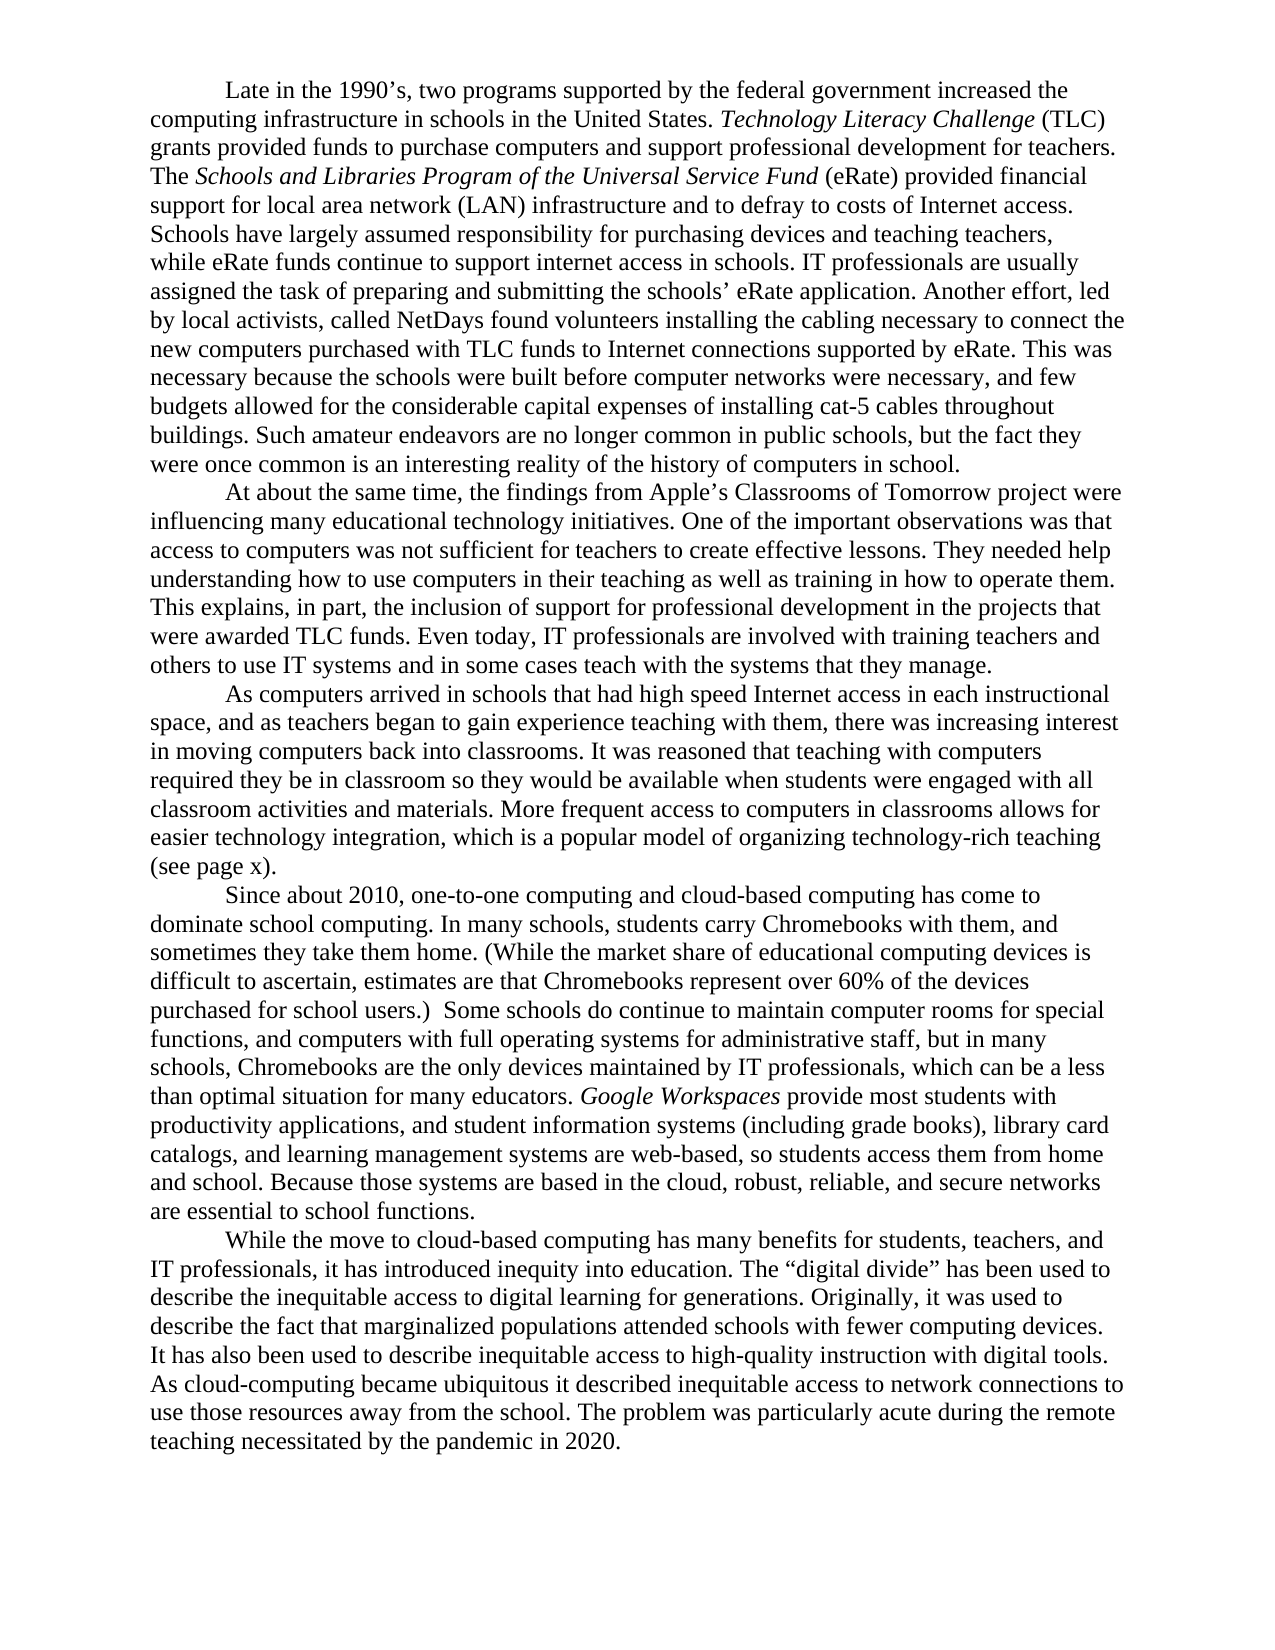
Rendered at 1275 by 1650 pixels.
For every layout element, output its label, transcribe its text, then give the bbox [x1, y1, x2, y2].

text Since about 2010, one-to-one computing and cloud-based computing has come to dominate school computing. In many schools, students carry Chromebooks with them, and sometimes they take them home. (While the market share of educational computing devices is difficult to ascertain, estimates are that Chromebooks represent over 60% of the devices purchased for school users.) Some schools do continue to maintain computer rooms for special functions, and computers with full operating systems for administrative staff, but in many schools, Chromebooks are the only devices maintained by IT professionals, which can be a less than optimal situation for many educators. Google Workspaces provide most students with productivity applications, and student information systems (including grade books), library card catalogs, and learning management systems are web-based, so students access them from home and school. Because those systems are based in the cloud, robust, reliable, and secure networks are essential to school functions. [150, 880, 1125, 1225]
text At about the same time, the findings from Apple’s Classrooms of Tomorrow project were influencing many educational technology initiatives. One of the important observations was that access to computers was not sufficient for teachers to create effective lessons. They needed help understanding how to use computers in their teaching as well as training in how to operate them. This explains, in part, the inclusion of support for professional development in the projects that were awarded TLC funds. Even today, IT professionals are involved with training teachers and others to use IT systems and in some cases teach with the systems that they manage. [150, 477, 1125, 679]
text Late in the 1990’s, two programs supported by the federal government increased the computing infrastructure in schools in the United States. Technology Literacy Challenge (TLC) grants provided funds to purchase computers and support professional development for teachers. The Schools and Libraries Program of the Universal Service Fund (eRate) provided financial support for local area network (LAN) infrastructure and to defray to costs of Internet access. Schools have largely assumed responsibility for purchasing devices and teaching teachers, while eRate funds continue to support internet access in schools. IT professionals are usually assigned the task of preparing and submitting the schools’ eRate application. Another effort, led by local activists, called NetDays found volunteers installing the cabling necessary to connect the new computers purchased with TLC funds to Internet connections supported by eRate. This was necessary because the schools were built before computer networks were necessary, and few budgets allowed for the considerable capital expenses of installing cat-5 cables throughout buildings. Such amateur endeavors are no longer common in public schools, but the fact they were once common is an interesting reality of the history of computers in school. [150, 75, 1125, 477]
text As computers arrived in schools that had high speed Internet access in each instructional space, and as teachers began to gain experience teaching with them, there was increasing interest in moving computers back into classrooms. It was reasoned that teaching with computers required they be in classroom so they would be available when students were engaged with all classroom activities and materials. More frequent access to computers in classrooms allows for easier technology integration, which is a popular model of organizing technology-rich teaching (see page x). [150, 679, 1125, 880]
text While the move to cloud-based computing has many benefits for students, teachers, and IT professionals, it has introduced inequity into education. The “digital divide” has been used to describe the inequitable access to digital learning for generations. Originally, it was used to describe the fact that marginalized populations attended schools with fewer computing devices. It has also been used to describe inequitable access to high-quality instruction with digital tools. As cloud-computing became ubiquitous it described inequitable access to network connections to use those resources away from the school. The problem was particularly acute during the remote teaching necessitated by the pandemic in 2020. [150, 1225, 1125, 1455]
